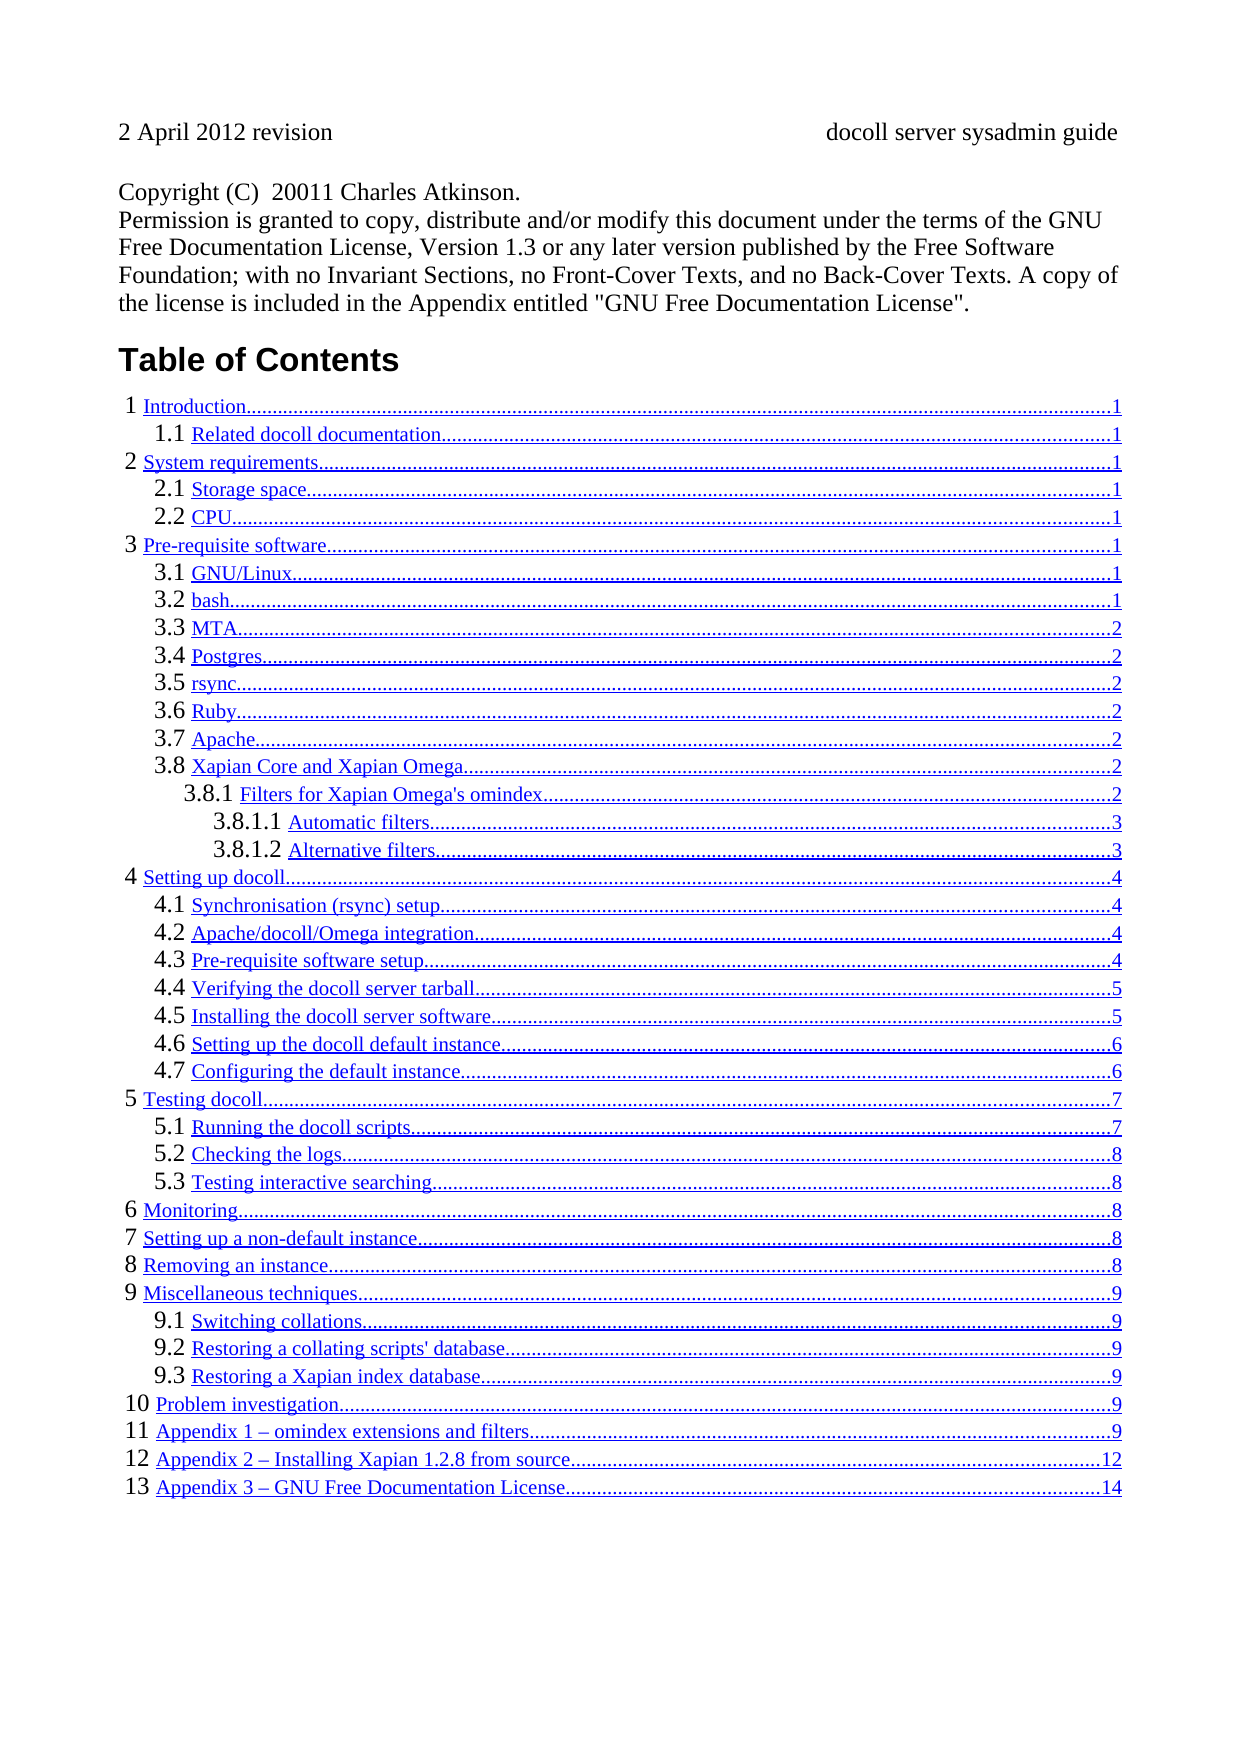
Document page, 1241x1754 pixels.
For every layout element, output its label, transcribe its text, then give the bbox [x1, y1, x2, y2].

text 8 Removing an instance 8 [118, 1250, 1122, 1278]
text 4.6 Setting up the docoll default instance 6 [148, 1029, 1122, 1056]
text 9.1 Switching collations 9 [148, 1306, 1122, 1333]
text 4.1 Synchronisation (rsync) setup 4 [148, 890, 1122, 918]
text 3.7 Apache 2 [148, 724, 1122, 752]
text 4.2 Apache/docoll/Omega integration 4 [148, 918, 1122, 946]
text 7 Setting up a non-default instance 8 [118, 1223, 1122, 1250]
text 4.4 Verifying the docoll server tarball 5 [148, 973, 1122, 1001]
text 3.8.1 Filters for Xapian Omega's omindex 2 [177, 779, 1122, 807]
text 3.4 Postgres 2 [148, 641, 1122, 668]
text Permission is granted to copy, distribute and/or modify this document under the terms of the GNU Free Documentation License, Version 1.3 or any later version published by the Free Software Foundation; with no Invariant Sections, no Front-Cover Texts, and no Back-Cover Texts. A copy of the license is included in the Appendix entitled "GNU Free Documentation License". [118, 206, 1122, 317]
text 3 Pre-requisite software 1 [118, 530, 1122, 558]
text 3.5 rsync 2 [148, 668, 1122, 696]
text 4.3 Pre-requisite software setup 4 [148, 946, 1122, 973]
text 4.7 Configuring the default instance 6 [148, 1056, 1122, 1084]
text 3.8.1.1 Automatic filters 3 [207, 807, 1122, 835]
text 5.2 Checking the logs 8 [148, 1139, 1122, 1167]
text 5.1 Running the docoll scripts 7 [148, 1112, 1122, 1139]
text 11 Appendix 1 – omindex extensions and filters 9 [118, 1417, 1122, 1444]
text 1 Introduction 1 [118, 391, 1122, 419]
text 6 Monitoring 8 [118, 1195, 1122, 1223]
subtitle Table of Contents [118, 342, 1122, 379]
text 10 Problem investigation 9 [118, 1389, 1122, 1417]
text 13 Appendix 3 – GNU Free Documentation License 14 [118, 1472, 1122, 1500]
text 4.5 Installing the docoll server software 5 [148, 1001, 1122, 1029]
text 2.1 Storage space 1 [148, 474, 1122, 502]
text 2.2 CPU 1 [148, 502, 1122, 530]
text 4 Setting up docoll 4 [118, 862, 1122, 890]
text 5 Testing docoll 7 [118, 1084, 1122, 1112]
text 12 Appendix 2 – Installing Xapian 1.2.8 from source 12 [118, 1444, 1122, 1472]
text 9 Miscellaneous techniques 9 [118, 1278, 1122, 1306]
text 5.3 Testing interactive searching 8 [148, 1167, 1122, 1195]
text 3.3 MTA 2 [148, 613, 1122, 641]
text 9.3 Restoring a Xapian index database 9 [148, 1361, 1122, 1389]
text 3.2 bash 1 [148, 585, 1122, 613]
text 3.6 Ruby 2 [148, 696, 1122, 724]
text 1.1 Related docoll documentation 1 [148, 419, 1122, 447]
text 9.2 Restoring a collating scripts' database 9 [148, 1333, 1122, 1361]
text 3.8.1.2 Alternative filters 3 [207, 835, 1122, 862]
text Copyright (C) 20011 Charles Atkinson. [118, 178, 1122, 206]
text 2 System requirements 1 [118, 447, 1122, 474]
text 3.1 GNU/Linux 1 [148, 558, 1122, 585]
text 3.8 Xapian Core and Xapian Omega 2 [148, 752, 1122, 779]
